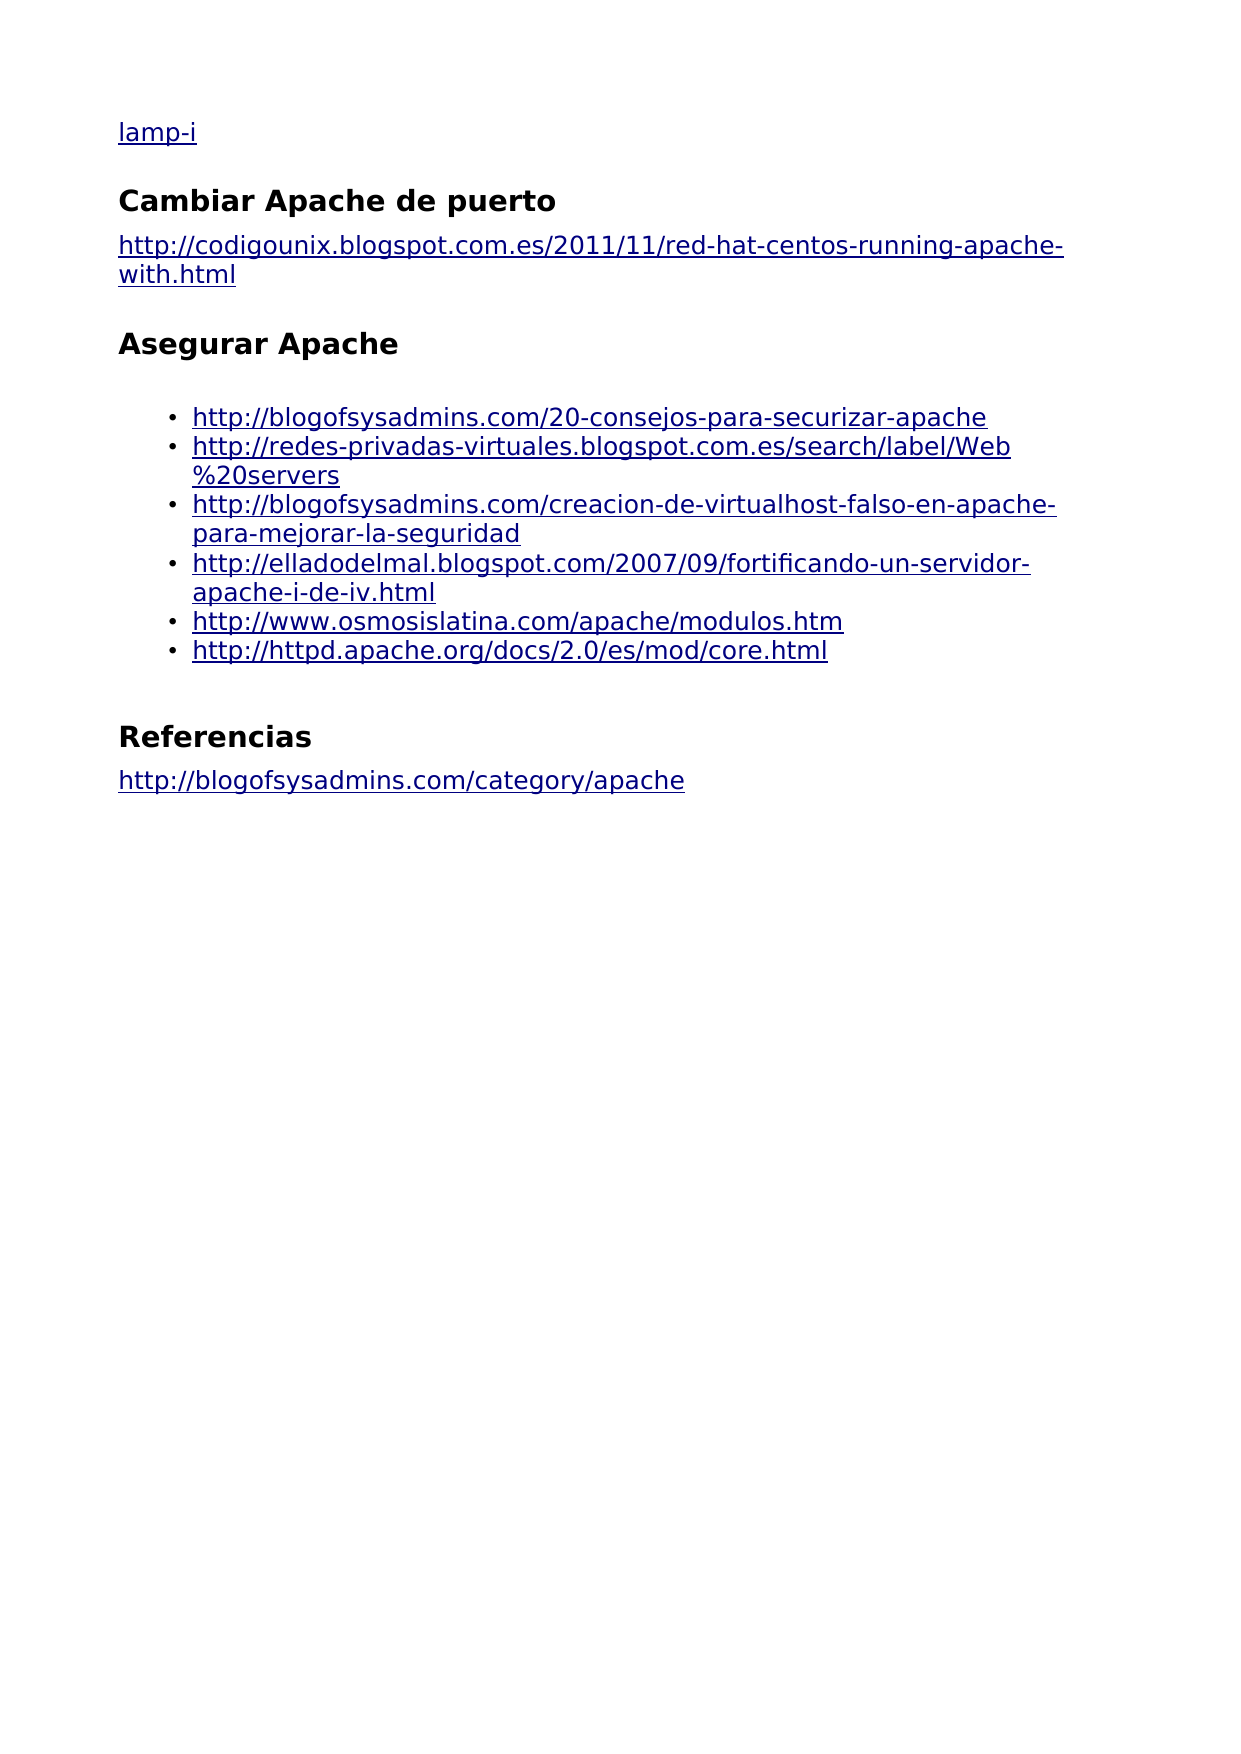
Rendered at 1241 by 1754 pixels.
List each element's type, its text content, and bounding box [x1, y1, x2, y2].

text http://blogofsysadmins.com/category/apache [118, 766, 1122, 796]
subtitle Referencias [118, 720, 1122, 754]
list http://blogofsysadmins.com/20-consejos-para-securizar-apache [177, 403, 1122, 432]
list http://redes-privadas-virtuales.blogspot.com.es/search/label/Web%20servers [177, 432, 1122, 491]
list http://elladodelmal.blogspot.com/2007/09/fortificando-un-servidor-apache-i-de-iv.html [177, 549, 1122, 607]
text http://codigounix.blogspot.com.es/2011/11/red-hat-centos-running-apache-with.html [118, 231, 1122, 289]
text lamp-i [118, 118, 1122, 147]
list http://httpd.apache.org/docs/2.0/es/mod/core.html [177, 636, 1122, 666]
list http://www.osmosislatina.com/apache/modulos.htm [177, 607, 1122, 636]
subtitle Cambiar Apache de puerto [118, 185, 1122, 219]
list http://blogofsysadmins.com/creacion-de-virtualhost-falso-en-apache-para-mejorar-la-seguridad [177, 491, 1122, 549]
subtitle Asegurar Apache [118, 327, 1122, 361]
